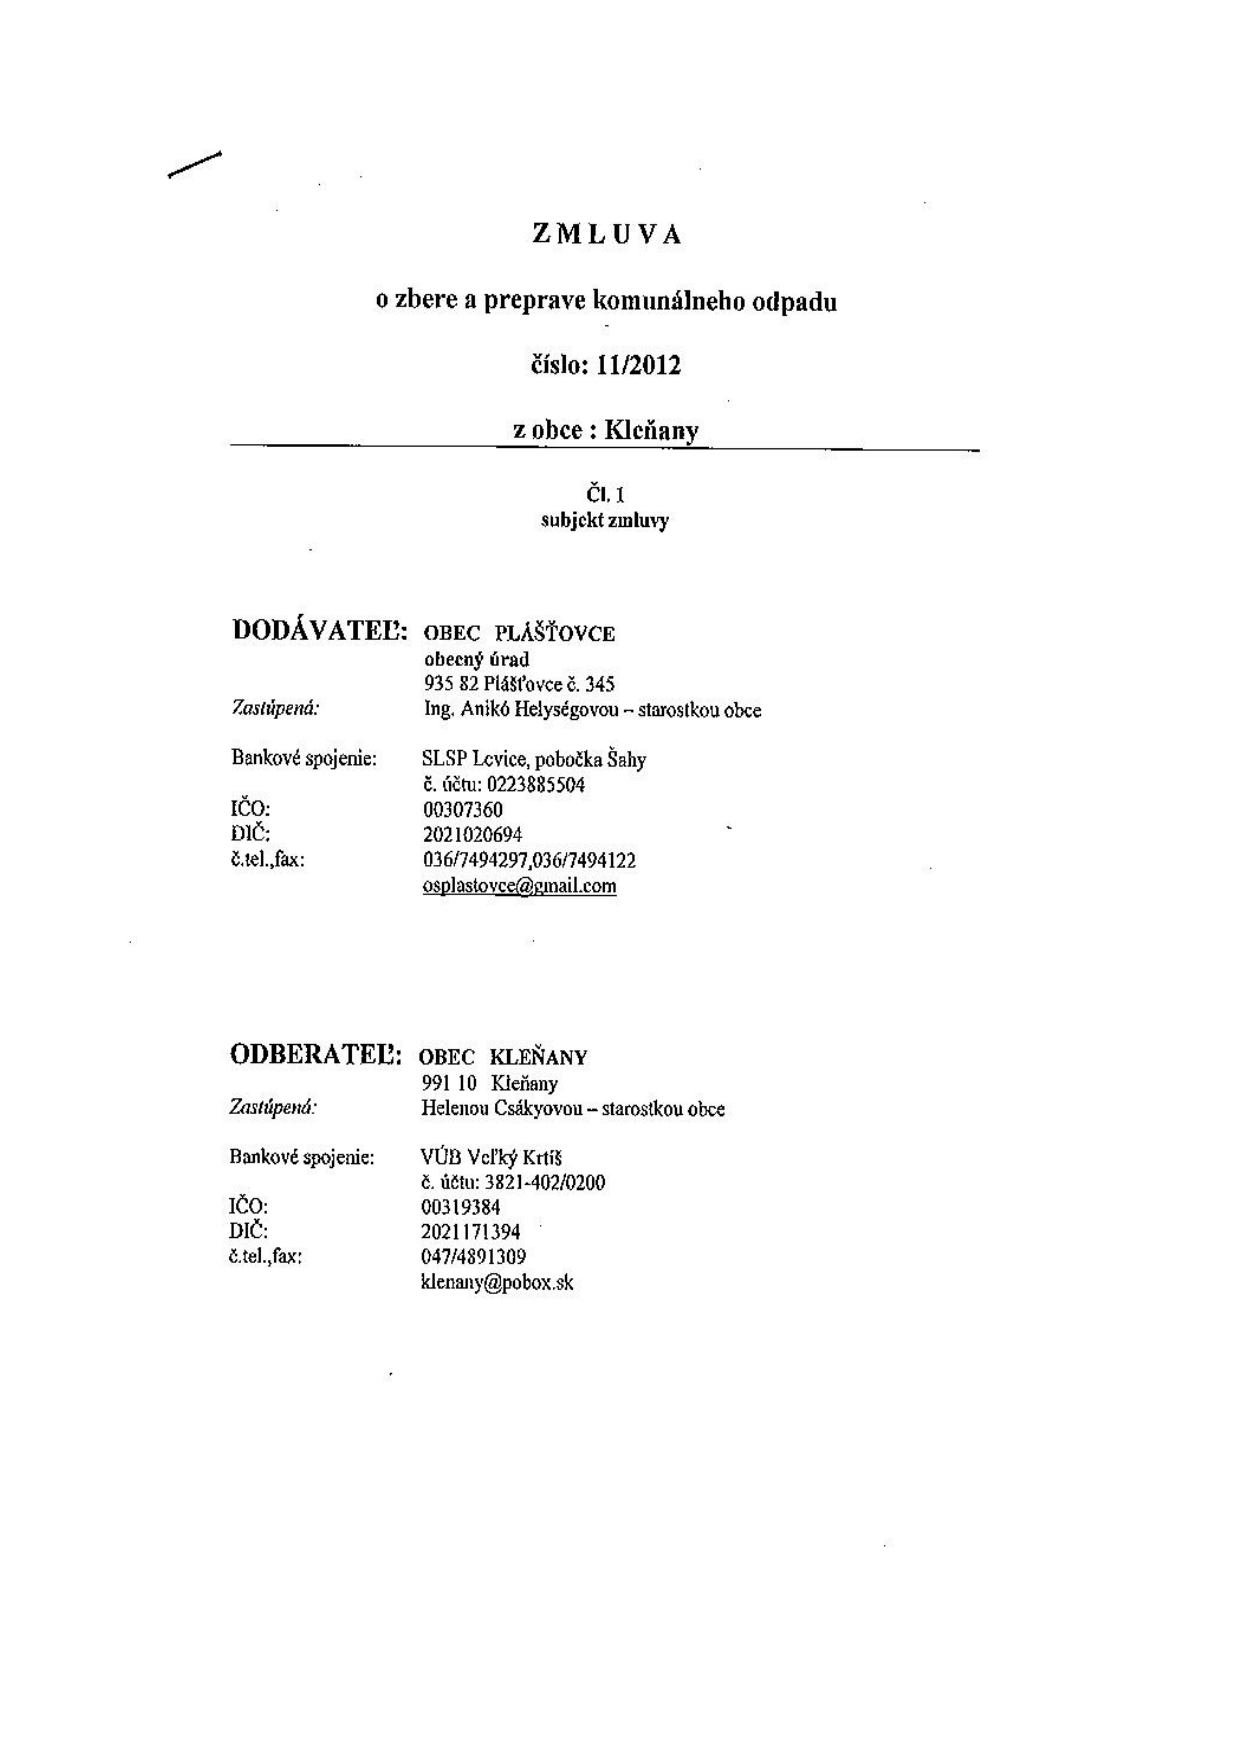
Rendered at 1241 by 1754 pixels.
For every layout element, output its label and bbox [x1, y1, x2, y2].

picture [118, 118, 1123, 1632]
